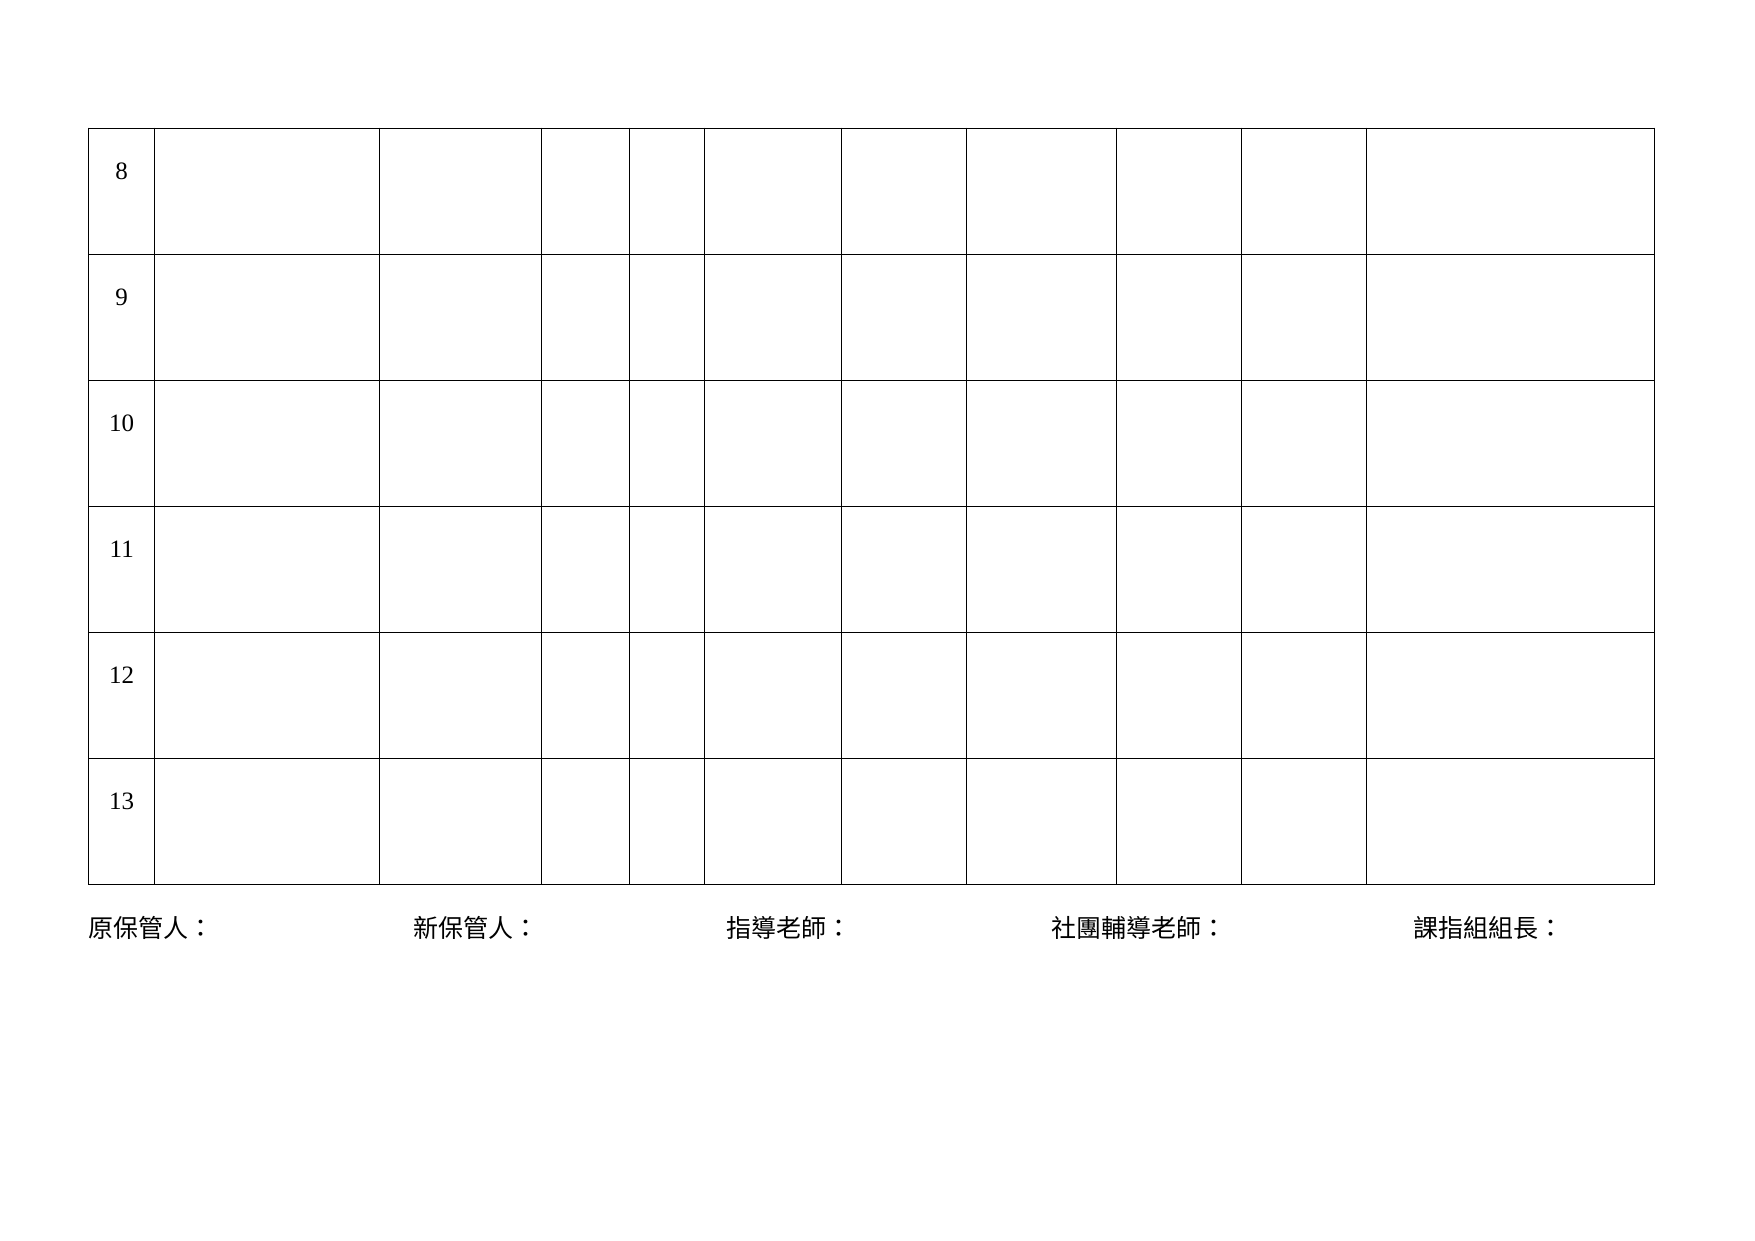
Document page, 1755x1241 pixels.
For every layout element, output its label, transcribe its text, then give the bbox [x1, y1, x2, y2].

table_cell 11 [89, 507, 154, 632]
table_cell [542, 759, 629, 884]
table_cell [630, 129, 704, 253]
table_cell [155, 381, 379, 506]
table_cell [967, 255, 1116, 379]
table_cell [842, 129, 966, 253]
table_cell [155, 255, 379, 379]
table_cell [967, 507, 1116, 632]
table_cell 9 [89, 255, 154, 379]
table_cell [705, 759, 841, 884]
table_cell [1367, 381, 1654, 506]
table_cell [1242, 759, 1366, 884]
table_cell [967, 381, 1116, 506]
table_cell [967, 759, 1116, 884]
table_cell [967, 129, 1116, 253]
table_cell [542, 129, 629, 253]
table_cell [1367, 255, 1654, 379]
table_cell [1117, 129, 1241, 253]
table_cell [155, 633, 379, 758]
table_cell [380, 381, 541, 506]
table_cell [1117, 507, 1241, 632]
table_cell [1367, 759, 1654, 884]
table_cell [705, 633, 841, 758]
table_cell 10 [89, 381, 154, 506]
table_cell [630, 759, 704, 884]
table_cell [542, 507, 629, 632]
table_cell [630, 507, 704, 632]
table_cell [542, 255, 629, 379]
table_cell [1117, 381, 1241, 506]
table_cell [842, 759, 966, 884]
table_cell [1242, 255, 1366, 379]
table_cell [1242, 129, 1366, 253]
table_cell [380, 255, 541, 379]
table_cell [542, 633, 629, 758]
table_cell [1117, 759, 1241, 884]
table_cell 12 [89, 633, 154, 758]
table_cell [842, 255, 966, 379]
table_cell [842, 507, 966, 632]
table_cell [1242, 381, 1366, 506]
table_cell [842, 633, 966, 758]
table_cell [1367, 507, 1654, 632]
text 原保管人： 新保管人： 指導老師： 社團輔導老師： 課指組組長： [89, 885, 1666, 947]
table_cell [380, 633, 541, 758]
table_cell [1367, 633, 1654, 758]
table_cell 13 [89, 759, 154, 884]
table_cell [1117, 255, 1241, 379]
table_cell [155, 507, 379, 632]
table_cell [842, 381, 966, 506]
table_cell 8 [89, 129, 154, 253]
table_cell [1242, 507, 1366, 632]
table_cell [705, 381, 841, 506]
table_cell [542, 381, 629, 506]
table_cell [380, 759, 541, 884]
table_cell [155, 129, 379, 253]
table_cell [630, 381, 704, 506]
table_cell [630, 633, 704, 758]
table_cell [630, 255, 704, 379]
table_cell [705, 129, 841, 253]
table_cell [380, 129, 541, 253]
table_cell [1117, 633, 1241, 758]
table_cell [380, 507, 541, 632]
table_cell [1242, 633, 1366, 758]
table_cell [705, 507, 841, 632]
table_cell [967, 633, 1116, 758]
table_cell [1367, 129, 1654, 253]
table_cell [155, 759, 379, 884]
table_cell [705, 255, 841, 379]
